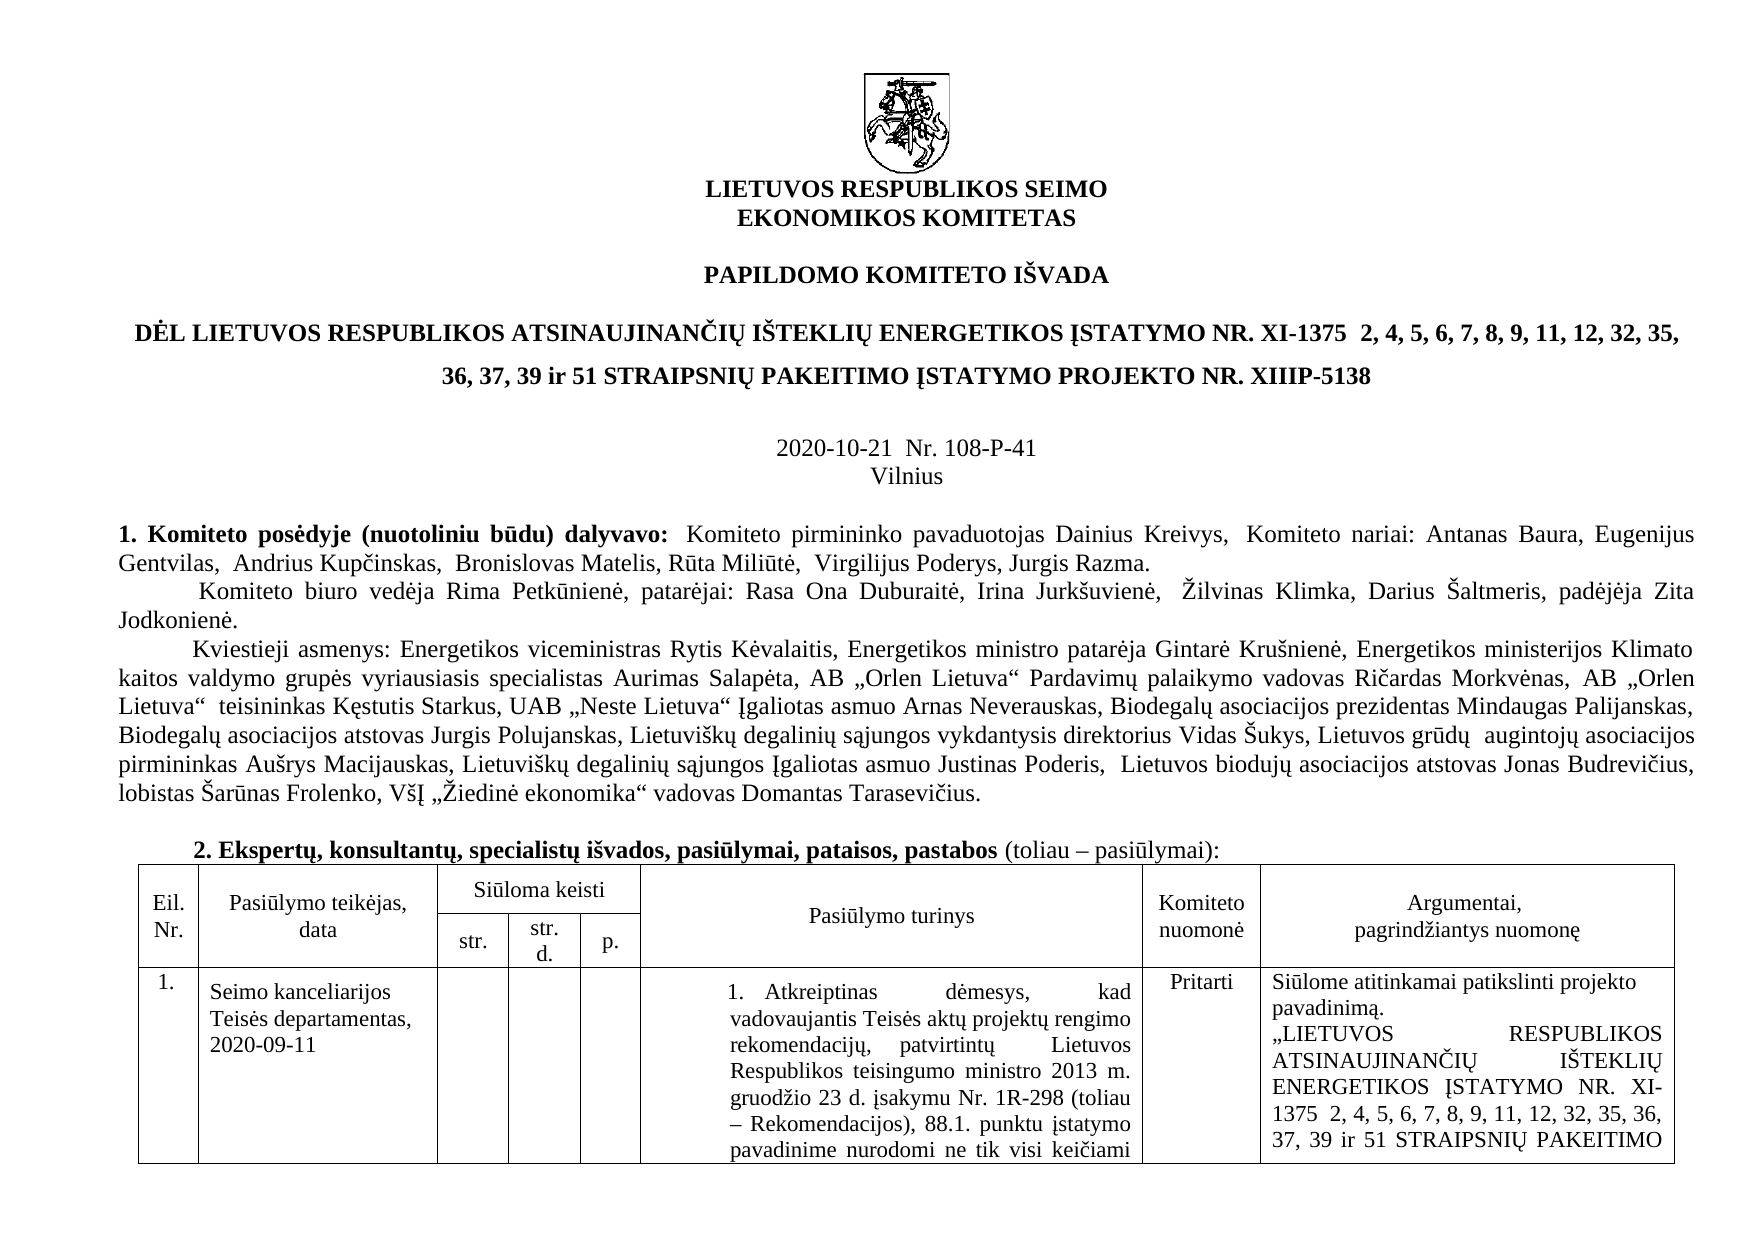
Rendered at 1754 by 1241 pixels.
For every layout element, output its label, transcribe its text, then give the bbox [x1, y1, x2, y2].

table_cell 1. [139, 968, 198, 1163]
table_cell Siūlome atitinkamai patikslinti projekto pavadinimą. „LIETUVOS RESPUBLIKOS ATSINAUJINANČIŲ IŠTEKLIŲ ENERGETIKOS ĮSTATYMO NR. XI-1375 2, 4, 5, 6, 7, 8, 9, 11, 12, 32, 35, 36, 37, 39 ir 51 STRAIPSNIŲ PAKEITIMO [1261, 968, 1674, 1163]
table_header Eil. Nr. [139, 865, 198, 967]
table_cell Pritarti [1143, 968, 1260, 1163]
table_cell str. d. [509, 914, 580, 967]
table_header Siūloma keisti [438, 865, 640, 913]
table_cell [509, 968, 580, 1163]
text DĖL LIETUVOS RESPUBLIKOS ATSINAUJINANČIŲ IŠTEKLIŲ ENERGETIKOS ĮSTATYMO NR. XI-1375 2, 4, 5, 6, 7, 8, 9, 11, 12, 32, 35, 36, 37, 39 ir 51 STRAIPSNIŲ PAKEITIMO ĮSTATYMO PROJEKTO NR. XIIIP-5138 [118, 318, 1695, 389]
text PAPILDOMO KOMITETO IŠVADA [118, 260, 1695, 289]
text 2020-10-21 Nr. 108-P-41 [118, 433, 1695, 461]
table_cell str. [438, 914, 508, 967]
table_cell Seimo kanceliarijos Teisės departamentas, 2020-09-11 [199, 968, 437, 1163]
text LIETUVOS RESPUBLIKOS SEIMO [118, 174, 1695, 203]
table_cell [581, 968, 640, 1163]
table_cell p. [581, 914, 640, 967]
text 2. Ekspertų, konsultantų, specialistų išvados, pasiūlymai, pataisos, pastabos (toliau – pasiūlymai): [118, 835, 1695, 864]
text Kviestieji asmenys: Energetikos viceministras Rytis Kėvalaitis, Energetikos ministro patarėja Gintarė Krušnienė, Energetikos ministerijos Klimato kaitos valdymo grupės vyriausiasis specialistas Aurimas Salapėta, AB „Orlen Lietuva“ Pardavimų palaikymo vadovas Ričardas Morkvėnas, AB „Orlen Lietuva“ teisininkas Kęstutis Starkus, UAB „Neste Lietuva“ Įgaliotas asmuo Arnas Neverauskas, Biodegalų asociacijos prezidentas Mindaugas Palijanskas, Biodegalų asociacijos atstovas Jurgis Polujanskas, Lietuviškų degalinių sąjungos vykdantysis direktorius Vidas Šukys, Lietuvos grūdų augintojų asociacijos pirmininkas Aušrys Macijauskas, Lietuviškų degalinių sąjungos Įgaliotas asmuo Justinas Poderis, Lietuvos biodujų asociacijos atstovas Jonas Budrevičius, lobistas Šarūnas Frolenko, VšĮ „Žiedinė ekonomika“ vadovas Domantas Tarasevičius. [118, 634, 1695, 806]
text Vilnius [118, 461, 1695, 490]
text Komiteto biuro vedėja Rima Petkūnienė, patarėjai: Rasa Ona Duburaitė, Irina Jurkšuvienė, Žilvinas Klimka, Darius Šaltmeris, padėjėja Zita Jodkonienė. [118, 576, 1695, 634]
text Ekonomikos komitetas [118, 203, 1695, 231]
table_cell [438, 968, 508, 1163]
table_header Argumentai, pagrindžiantys nuomonę [1261, 865, 1674, 967]
table_header Pasiūlymo teikėjas, data [199, 865, 437, 967]
table_header Pasiūlymo turinys [641, 865, 1142, 967]
text 1. Komiteto posėdyje (nuotoliniu būdu) dalyvavo: Komiteto pirmininko pavaduotojas Dainius Kreivys, Komiteto nariai: Antanas Baura, Eugenijus Gentvilas, Andrius Kupčinskas, Bronislovas Matelis, Rūta Miliūtė, Virgilijus Poderys, Jurgis Razma. [118, 519, 1695, 576]
table_cell Atkreiptinas dėmesys, kad vadovaujantis Teisės aktų projektų rengimo rekomendacijų, patvirtintų Lietuvos Respublikos teisingumo ministro 2013 m. gruodžio 23 d. įsakymu Nr. 1R-298 (toliau – Rekomendacijos), 88.1. punktu įstatymo pavadinime nurodomi ne tik visi keičiami [641, 968, 1142, 1163]
table_header Komiteto nuomonė [1143, 865, 1260, 967]
